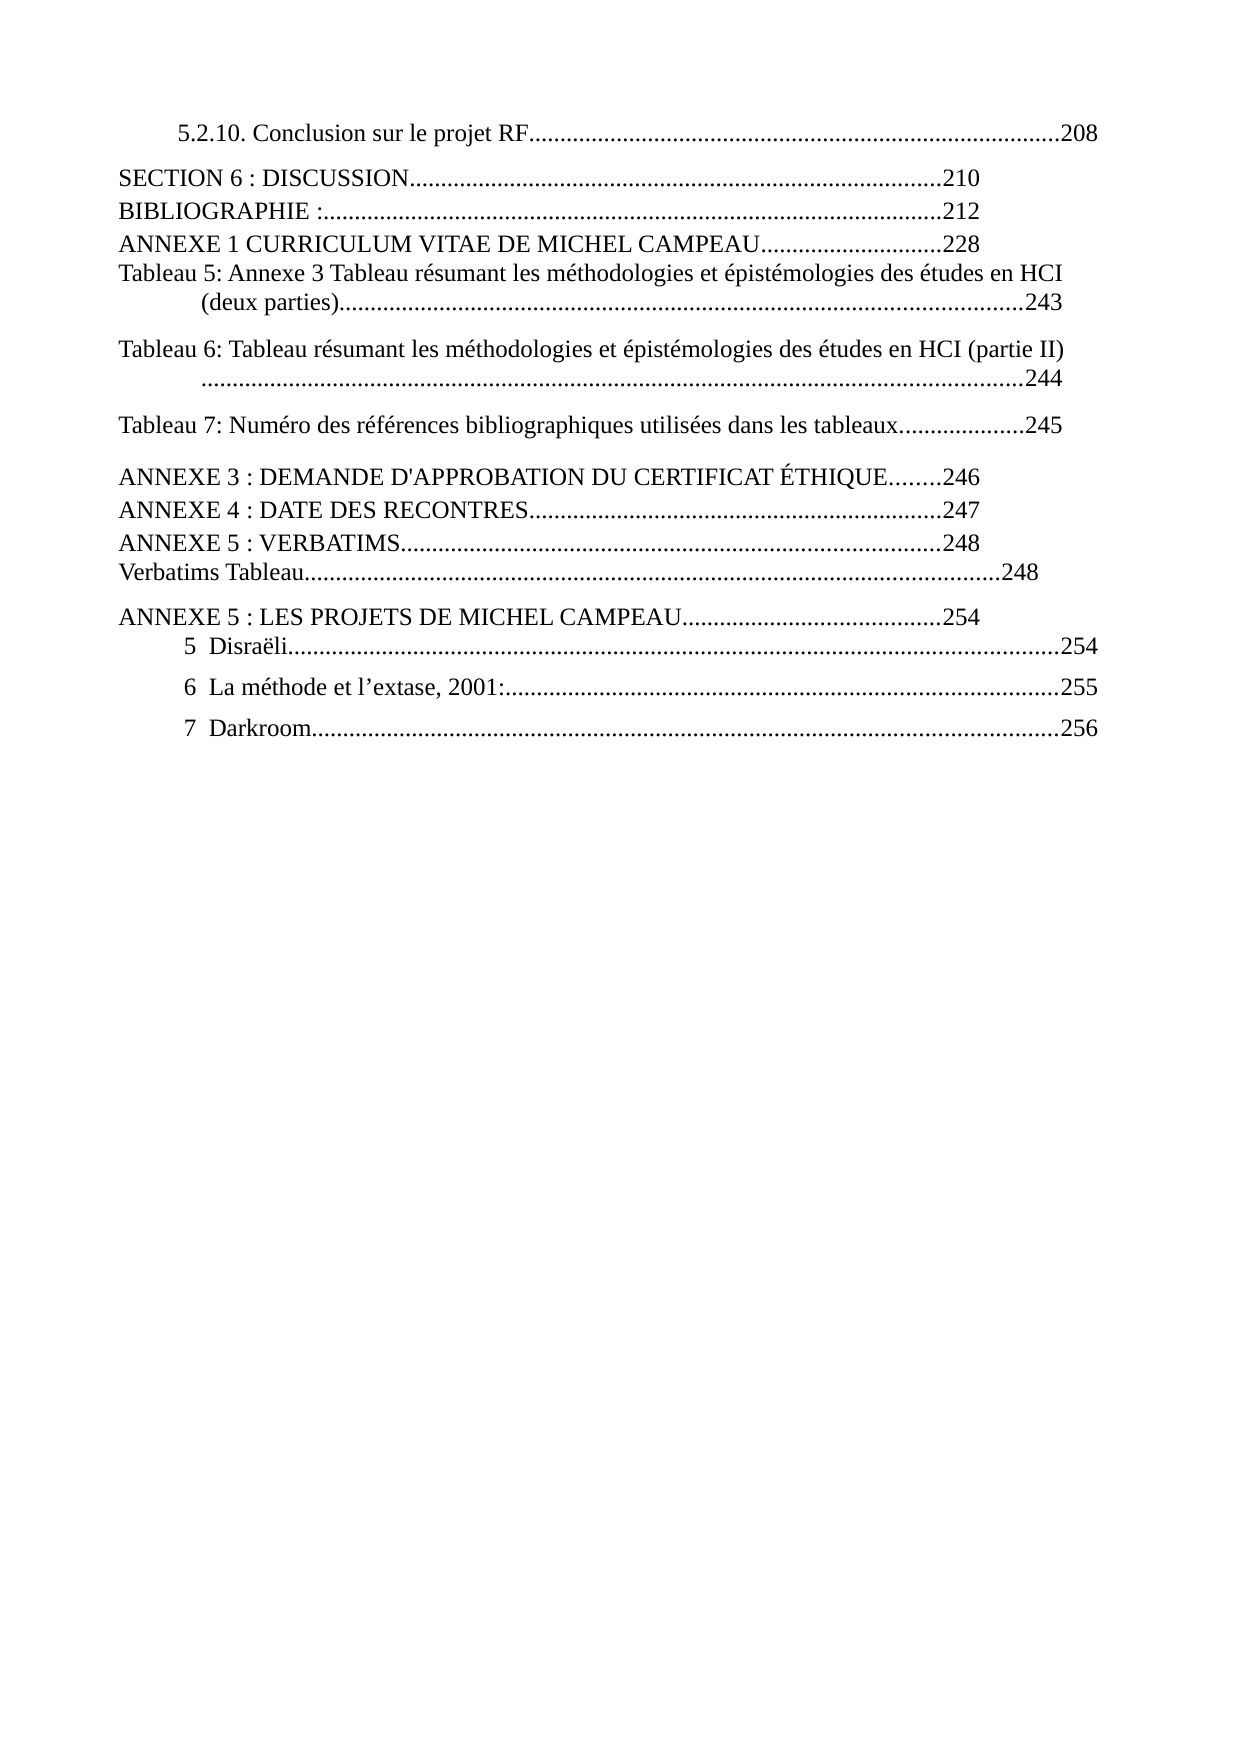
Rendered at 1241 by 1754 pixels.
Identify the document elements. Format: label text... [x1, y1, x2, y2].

text 6 La méthode et l’extase, 2001: 255 [177, 672, 1122, 701]
text Annexe 3 : Demande d'approbation du certificat éthique 246 [118, 462, 1122, 491]
text Annexe 5 : Les projets de Michel Campeau 254 [118, 602, 1122, 631]
text 5 Disraëli 254 [177, 631, 1122, 660]
text Annexe 4 : date des recontres 247 [118, 495, 1122, 524]
text Annexe 5 : Verbatims 248 [118, 528, 1122, 557]
text 5.2.10. Conclusion sur le projet RF 208 [177, 118, 1122, 147]
text Tableau 7: Numéro des références bibliographiques utilisées dans les tableaux. 245 [118, 411, 1122, 439]
text Tableau 5: Annexe 3 Tableau résumant les méthodologies et épistémologies des études en HCI (deux parties) 243 [118, 258, 1122, 316]
text Section 6 : Discussion 210 [118, 163, 1122, 192]
text Annexe 1 Curriculum Vitae de Michel Campeau 228 [118, 229, 1122, 258]
text 7 Darkroom 256 [177, 713, 1122, 742]
text Bibliographie : 212 [118, 196, 1122, 225]
text Verbatims Tableau 248 [118, 557, 1122, 586]
text Tableau 6: Tableau résumant les méthodologies et épistémologies des études en HCI (partie II) 244 [118, 334, 1122, 392]
